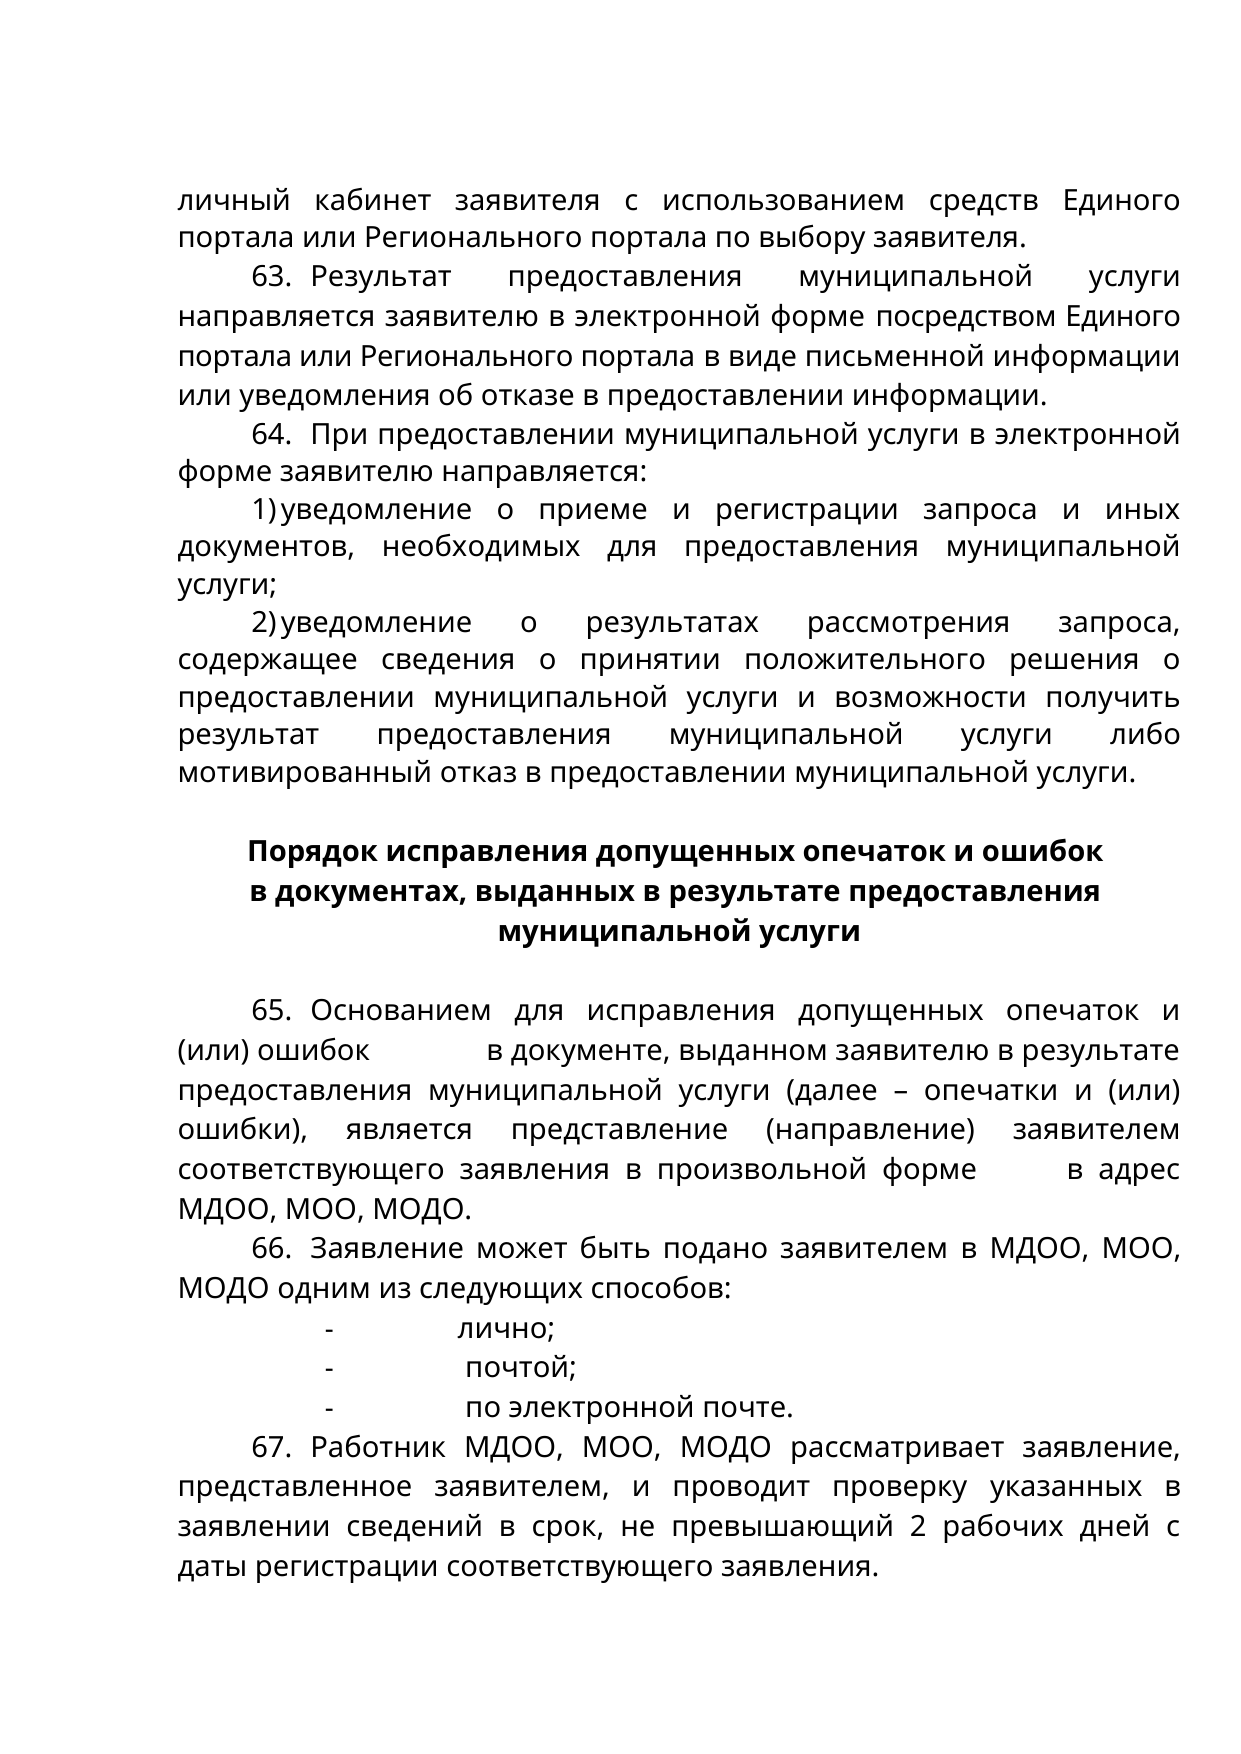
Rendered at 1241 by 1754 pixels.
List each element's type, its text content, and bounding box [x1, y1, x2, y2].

text Порядок исправления допущенных опечаток и ошибок [177, 831, 1181, 870]
text в документах, выданных в результате предоставления [177, 870, 1181, 910]
text 2) уведомление о результатах рассмотрения запроса, содержащее сведения о принятии положительного решения о предоставлении муниципальной услуги и возможности получить результат предоставления муниципальной услуги либо мотивированный отказ в предоставлении муниципальной услуги. [177, 603, 1181, 791]
list лично; [251, 1307, 1181, 1347]
text личный кабинет заявителя с использованием средств Единого портала или Регионального портала по выбору заявителя. [177, 180, 1181, 256]
text 63. Результат предоставления муниципальной услуги направляется заявителю в электронной форме посредством Единого портала или Регионального портала в виде письменной информации или уведомления об отказе в предоставлении информации. [177, 256, 1181, 414]
text 66. Заявление может быть подано заявителем в МДОО, МОО, МОДО одним из следующих способов: [177, 1228, 1181, 1307]
list почтой; [251, 1347, 1181, 1386]
text 1) уведомление о приеме и регистрации запроса и иных документов, необходимых для предоставления муниципальной услуги; [177, 489, 1181, 603]
text муниципальной услуги [177, 910, 1181, 950]
text 64. При предоставлении муниципальной услуги в электронной форме заявителю направляется: [177, 414, 1181, 489]
text 67. Работник МДОО, МОО, МОДО рассматривает заявление, представленное заявителем, и проводит проверку указанных в заявлении сведений в срок, не превышающий 2 рабочих дней с даты регистрации соответствующего заявления. [177, 1426, 1181, 1585]
text 65. Основанием для исправления допущенных опечаток и (или) ошибок в документе, выданном заявителю в результате предоставления муниципальной услуги (далее – опечатки и (или) ошибки), является представление (направление) заявителем соответствующего заявления в произвольной форме в адрес МДОО, МОО, МОДО. [177, 989, 1181, 1228]
list по электронной почте. [251, 1386, 1181, 1426]
